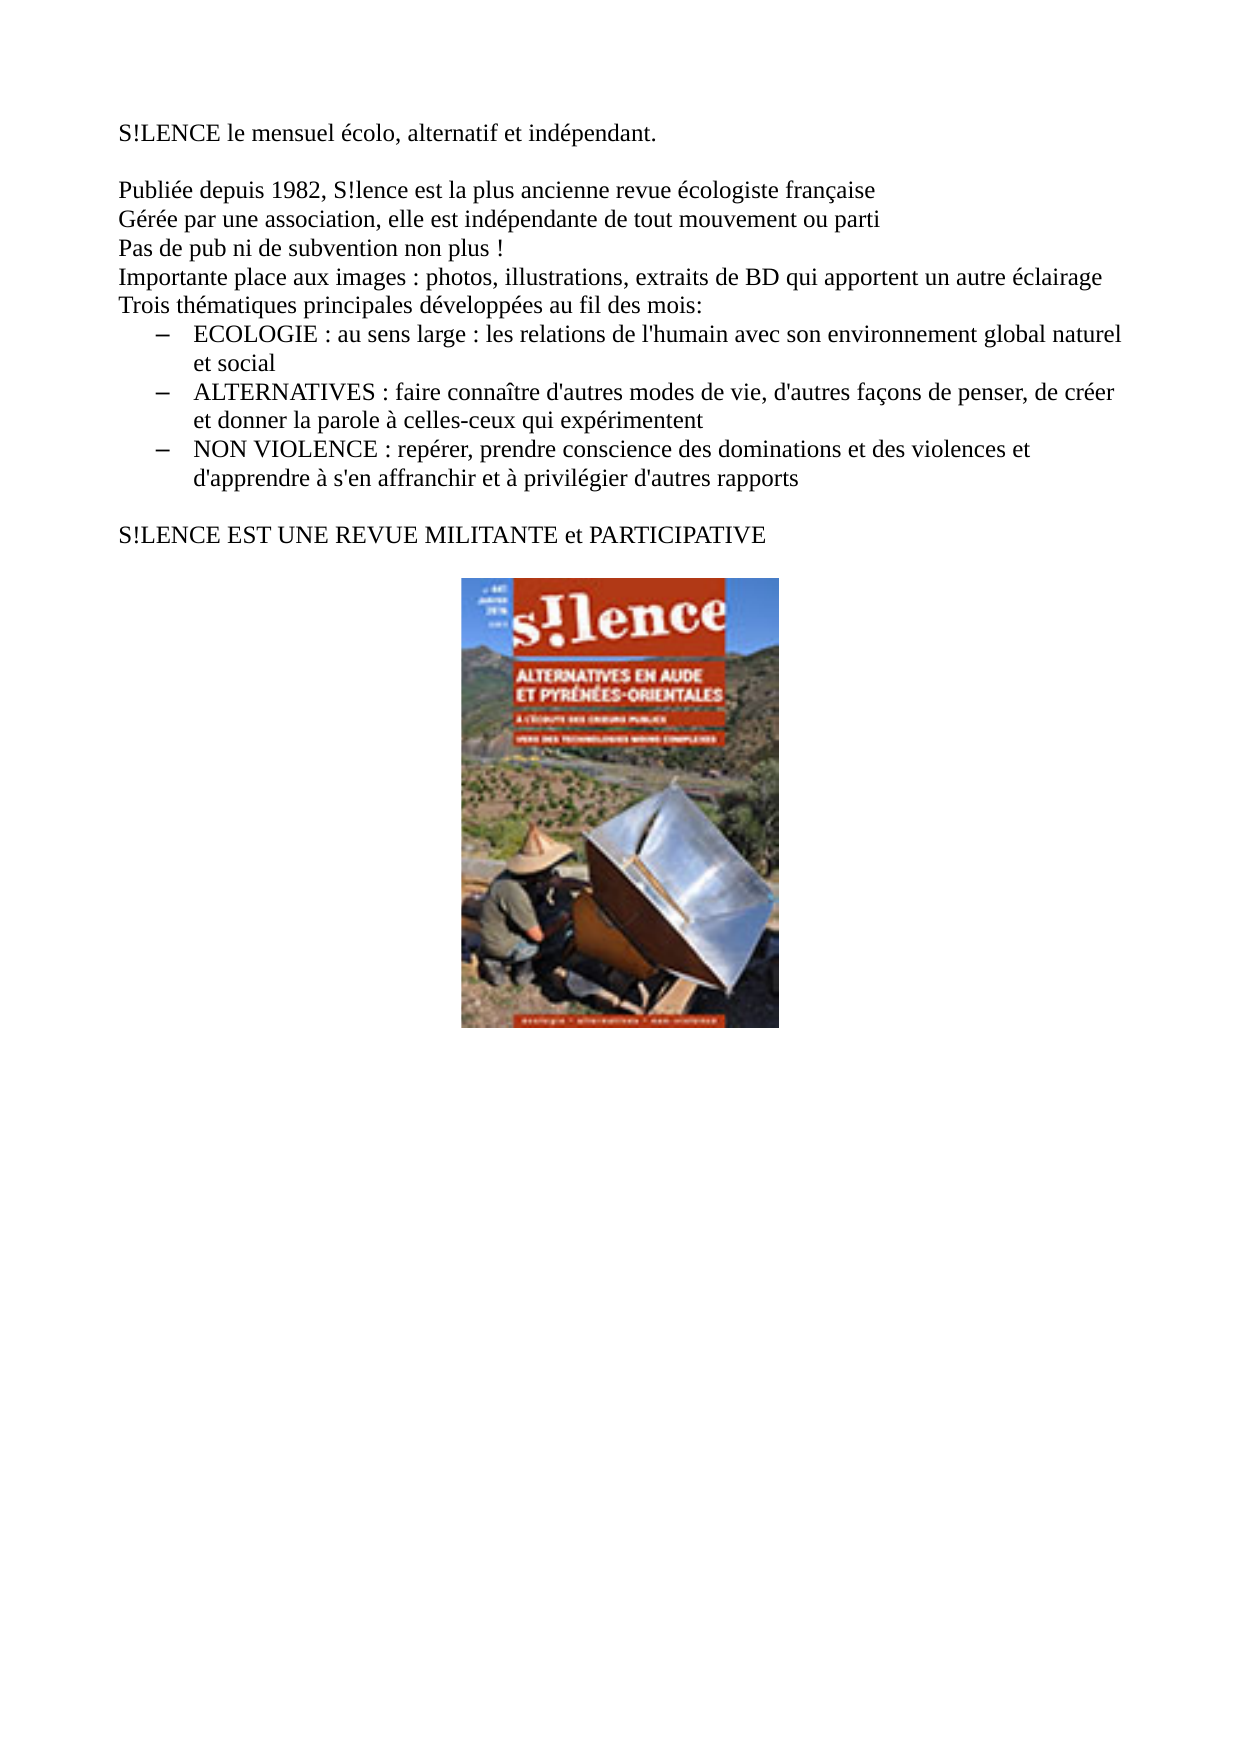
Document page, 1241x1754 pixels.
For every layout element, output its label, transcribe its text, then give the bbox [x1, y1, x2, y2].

picture [461, 578, 779, 1028]
list ALTERNATIVES : faire connaître d'autres modes de vie, d'autres façons de penser, de créer et donner la parole à celles-ceux qui expérimentent [156, 377, 1122, 434]
text Gérée par une association, elle est indépendante de tout mouvement ou parti [118, 204, 1122, 233]
text Publiée depuis 1982, S!lence est la plus ancienne revue écologiste française [118, 176, 1122, 204]
text Pas de pub ni de subvention non plus ! [118, 233, 1122, 262]
text Importante place aux images : photos, illustrations, extraits de BD qui apportent un autre éclairage [118, 262, 1122, 291]
list ECOLOGIE : au sens large : les relations de l'humain avec son environnement global naturel et social [156, 319, 1122, 377]
text S!LENCE le mensuel écolo, alternatif et indépendant. [118, 118, 1122, 147]
list NON VIOLENCE : repérer, prendre conscience des dominations et des violences et d'apprendre à s'en affranchir et à privilégier d'autres rapports [156, 434, 1122, 492]
text S!LENCE EST UNE REVUE MILITANTE et PARTICIPATIVE [118, 521, 1122, 549]
text Trois thématiques principales développées au fil des mois: [118, 291, 1122, 319]
